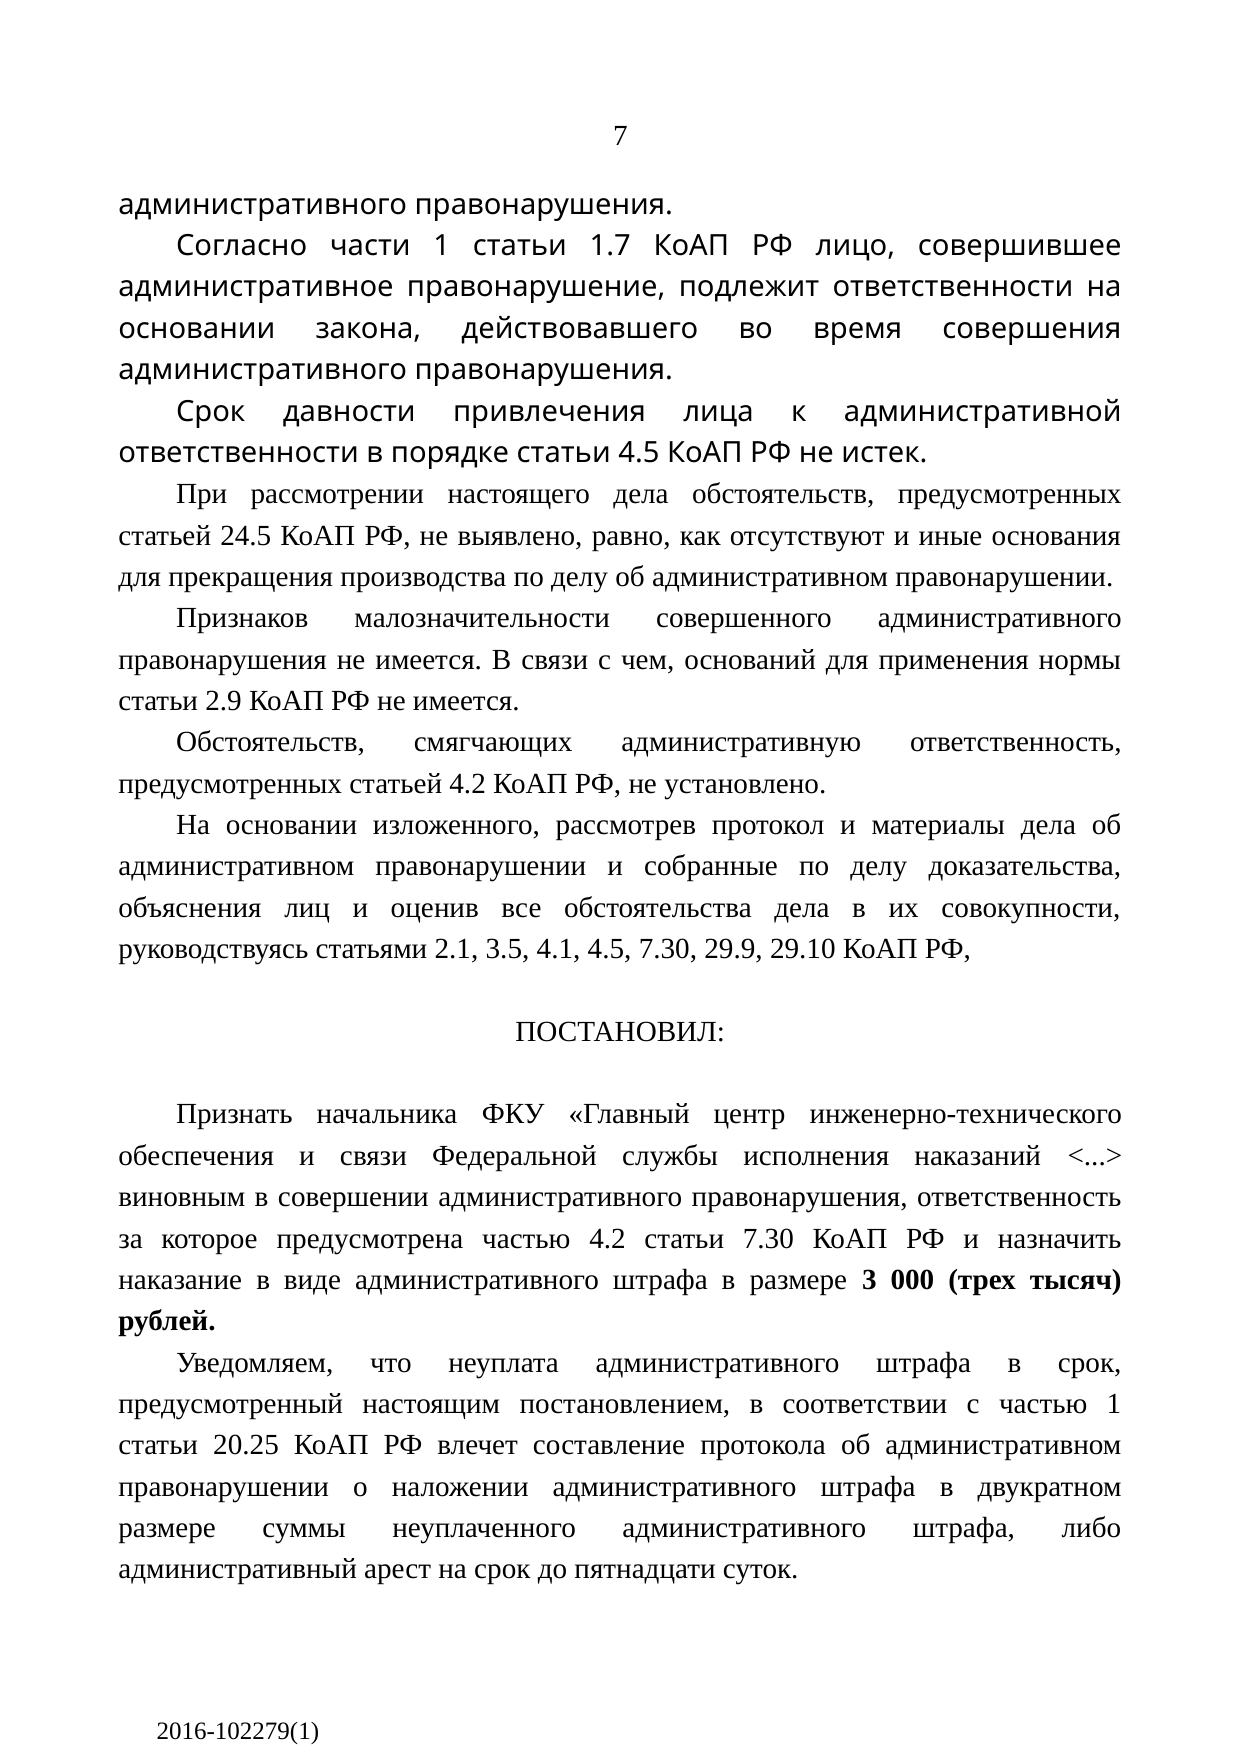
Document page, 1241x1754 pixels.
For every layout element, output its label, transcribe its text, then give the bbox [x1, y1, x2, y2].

text Признать начальника ФКУ «Главный центр инженерно-технического обеспечения и связи Федеральной службы исполнения наказаний <...> виновным в совершении административного правонарушения, ответственность за которое предусмотрена частью 4.2 статьи 7.30 КоАП РФ и назначить наказание в виде административного штрафа в размере 3 000 (трех тысяч) рублей. [118, 1091, 1122, 1339]
text Обстоятельств, смягчающих административную ответственность, предусмотренных статьей 4.2 КоАП РФ, не установлено. [118, 719, 1122, 801]
text Срок давности привлечения лица к административной ответственности в порядке статьи 4.5 КоАП РФ не истек. [118, 388, 1122, 471]
text ПОСТАНОВИЛ: [118, 1008, 1122, 1049]
text На основании изложенного, рассмотрев протокол и материалы дела об административном правонарушении и собранные по делу доказательства, объяснения лиц и оценив все обстоятельства дела в их совокупности, руководствуясь статьями 2.1, 3.5, 4.1, 4.5, 7.30, 29.9, 29.10 КоАП РФ, [118, 801, 1122, 967]
text При рассмотрении настоящего дела обстоятельств, предусмотренных статьей 24.5 КоАП РФ, не выявлено, равно, как отсутствуют и иные основания для прекращения производства по делу об административном правонарушении. [118, 471, 1122, 595]
text административного правонарушения. [118, 181, 1122, 222]
text Признаков малозначительности совершенного административного правонарушения не имеется. В связи с чем, оснований для применения нормы статьи 2.9 КоАП РФ не имеется. [118, 595, 1122, 719]
text Уведомляем, что неуплата административного штрафа в срок, предусмотренный настоящим постановлением, в соответствии с частью 1 статьи 20.25 КоАП РФ влечет составление протокола об административном правонарушении о наложении административного штрафа в двукратном размере суммы неуплаченного административного штрафа, либо административный арест на срок до пятнадцати суток. [118, 1339, 1122, 1587]
text Согласно части 1 статьи 1.7 КоАП РФ лицо, совершившее административное правонарушение, подлежит ответственности на основании закона, действовавшего во время совершения административного правонарушения. [118, 222, 1122, 388]
